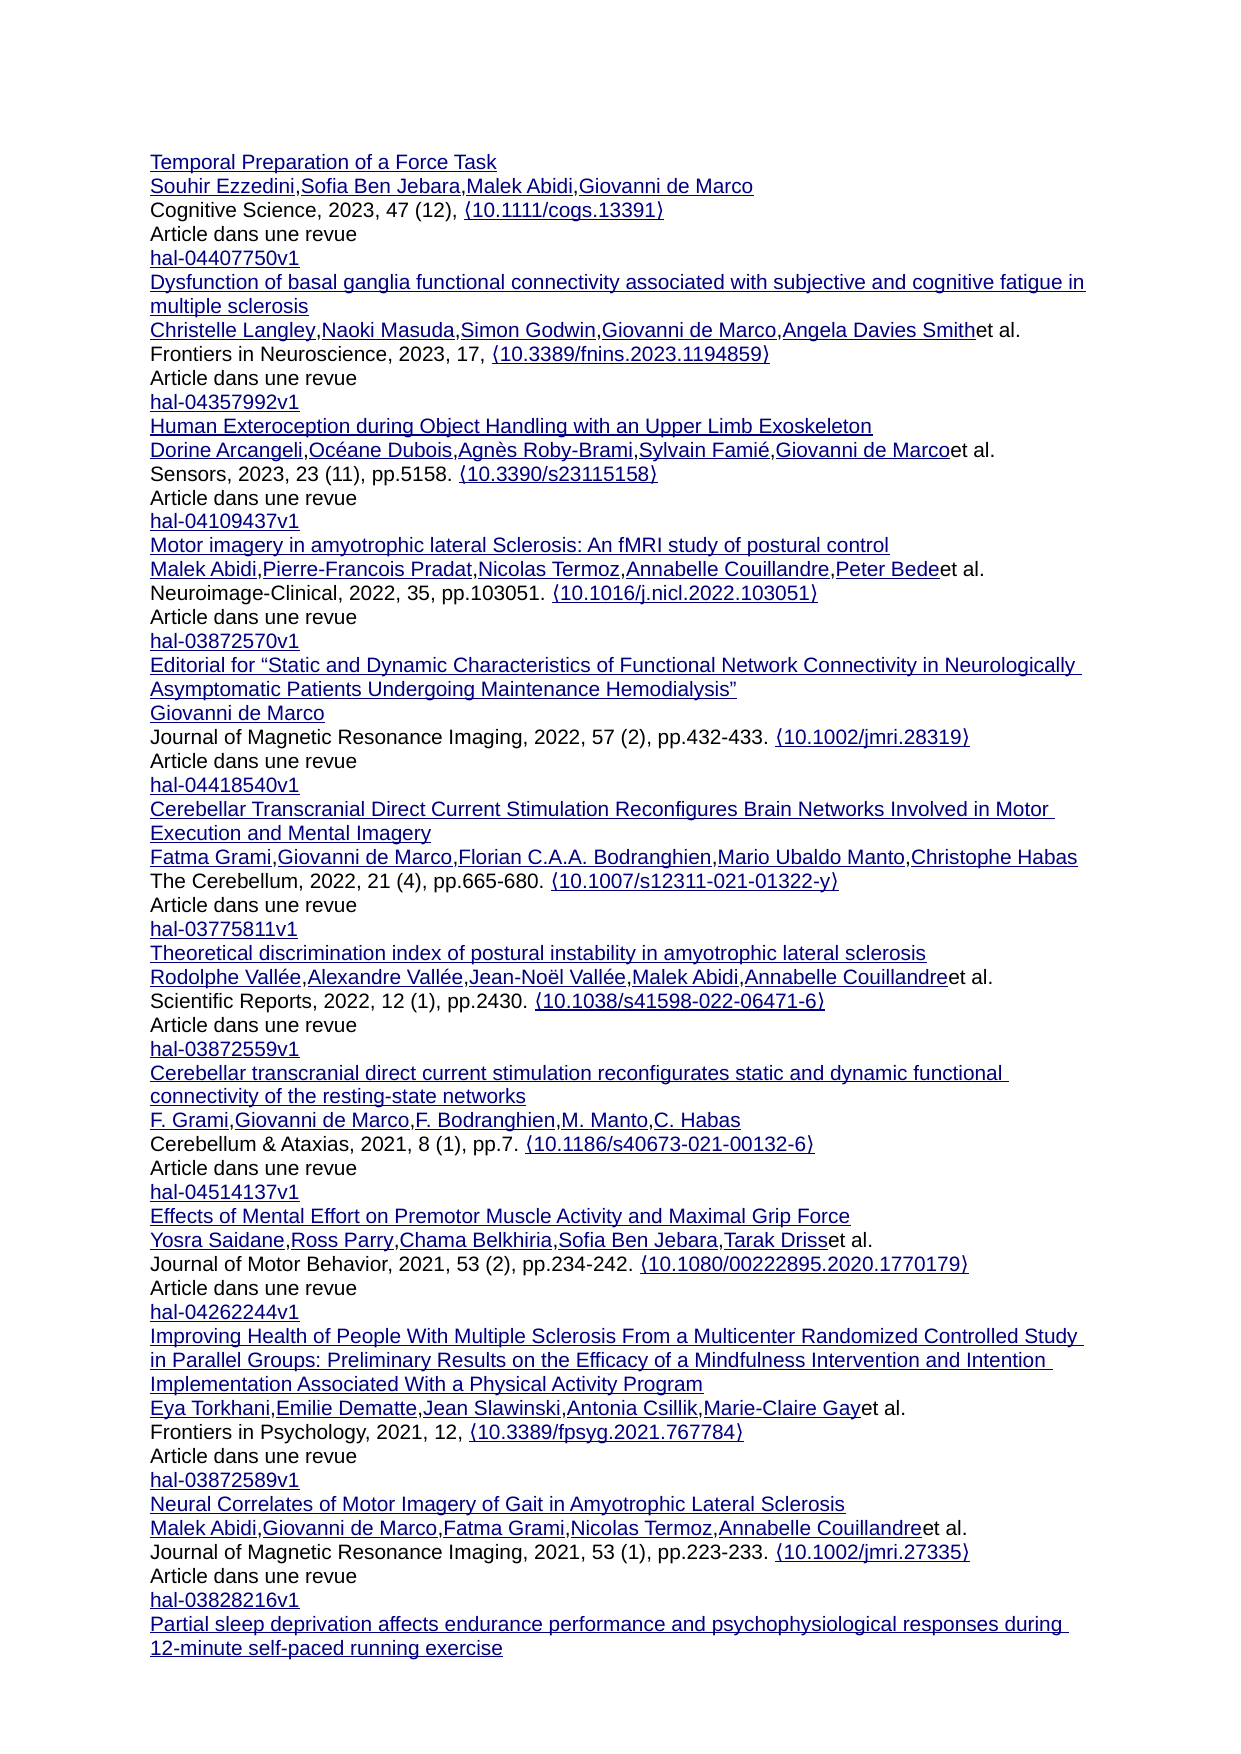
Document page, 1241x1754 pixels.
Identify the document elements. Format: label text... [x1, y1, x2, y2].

table_cell Improving Health of People With Multiple Sclerosis From a Multicenter Randomized Controlled Study in Parallel Groups: Preliminary Results on the Efficacy of a Mindfulness Intervention and Intention Implementation Associated With a Physical Activity Program Eya Torkhani,Emilie Dematte,Jean Slawinski,Antonia Csillik,Marie-Claire Gayet al. Frontiers in Psychology, 2021, 12, ⟨10.3389/fpsyg.2021.767784⟩ Article dans une revue hal-03872589v1 [150, 1324, 1090, 1492]
table_cell Editorial for “Static and Dynamic Characteristics of Functional Network Connectivity in Neurologically Asymptomatic Patients Undergoing Maintenance Hemodialysis” Giovanni de Marco Journal of Magnetic Resonance Imaging, 2022, 57 (2), pp.432-433. ⟨10.1002/jmri.28319⟩ Article dans une revue hal-04418540v1 [150, 653, 1090, 797]
table_cell Motor imagery in amyotrophic lateral Sclerosis: An fMRI study of postural control Malek Abidi,Pierre-Francois Pradat,Nicolas Termoz,Annabelle Couillandre,Peter Bedeet al. Neuroimage-Clinical, 2022, 35, pp.103051. ⟨10.1016/j.nicl.2022.103051⟩ Article dans une revue hal-03872570v1 [150, 533, 1090, 653]
table_cell Neural Correlates of Motor Imagery of Gait in Amyotrophic Lateral Sclerosis Malek Abidi,Giovanni de Marco,Fatma Grami,Nicolas Termoz,Annabelle Couillandreet al. Journal of Magnetic Resonance Imaging, 2021, 53 (1), pp.223-233. ⟨10.1002/jmri.27335⟩ Article dans une revue hal-03828216v1 [150, 1492, 1090, 1611]
table_cell Dysfunction of basal ganglia functional connectivity associated with subjective and cognitive fatigue in multiple sclerosis Christelle Langley,Naoki Masuda,Simon Godwin,Giovanni de Marco,Angela Davies Smithet al. Frontiers in Neuroscience, 2023, 17, ⟨10.3389/fnins.2023.1194859⟩ Article dans une revue hal-04357992v1 [150, 270, 1090, 413]
table_cell Theoretical discrimination index of postural instability in amyotrophic lateral sclerosis Rodolphe Vallée,Alexandre Vallée,Jean-Noël Vallée,Malek Abidi,Annabelle Couillandreet al. Scientific Reports, 2022, 12 (1), pp.2430. ⟨10.1038/s41598-022-06471-6⟩ Article dans une revue hal-03872559v1 [150, 941, 1090, 1060]
table_cell Cerebellar Transcranial Direct Current Stimulation Reconfigures Brain Networks Involved in Motor Execution and Mental Imagery Fatma Grami,Giovanni de Marco,Florian C.A.A. Bodranghien,Mario Ubaldo Manto,Christophe Habas The Cerebellum, 2022, 21 (4), pp.665-680. ⟨10.1007/s12311-021-01322-y⟩ Article dans une revue hal-03775811v1 [150, 797, 1090, 941]
table_cell Temporal Preparation of a Force Task Souhir Ezzedini,Sofia Ben Jebara,Malek Abidi,Giovanni de Marco Cognitive Science, 2023, 47 (12), ⟨10.1111/cogs.13391⟩ Article dans une revue hal-04407750v1 [150, 150, 1090, 270]
table_cell Cerebellar transcranial direct current stimulation reconfigurates static and dynamic functional connectivity of the resting-state networks F. Grami,Giovanni de Marco,F. Bodranghien,M. Manto,C. Habas Cerebellum & Ataxias, 2021, 8 (1), pp.7. ⟨10.1186/s40673-021-00132-6⟩ Article dans une revue hal-04514137v1 [150, 1060, 1090, 1204]
table_cell Partial sleep deprivation affects endurance performance and psychophysiological responses during 12-minute self-paced running exercise [150, 1611, 1090, 1659]
table_cell Human Exteroception during Object Handling with an Upper Limb Exoskeleton Dorine Arcangeli,Océane Dubois,Agnès Roby-Brami,Sylvain Famié,Giovanni de Marcoet al. Sensors, 2023, 23 (11), pp.5158. ⟨10.3390/s23115158⟩ Article dans une revue hal-04109437v1 [150, 414, 1090, 533]
table_cell Effects of Mental Effort on Premotor Muscle Activity and Maximal Grip Force Yosra Saidane,Ross Parry,Chama Belkhiria,Sofia Ben Jebara,Tarak Drisset al. Journal of Motor Behavior, 2021, 53 (2), pp.234-242. ⟨10.1080/00222895.2020.1770179⟩ Article dans une revue hal-04262244v1 [150, 1204, 1090, 1324]
